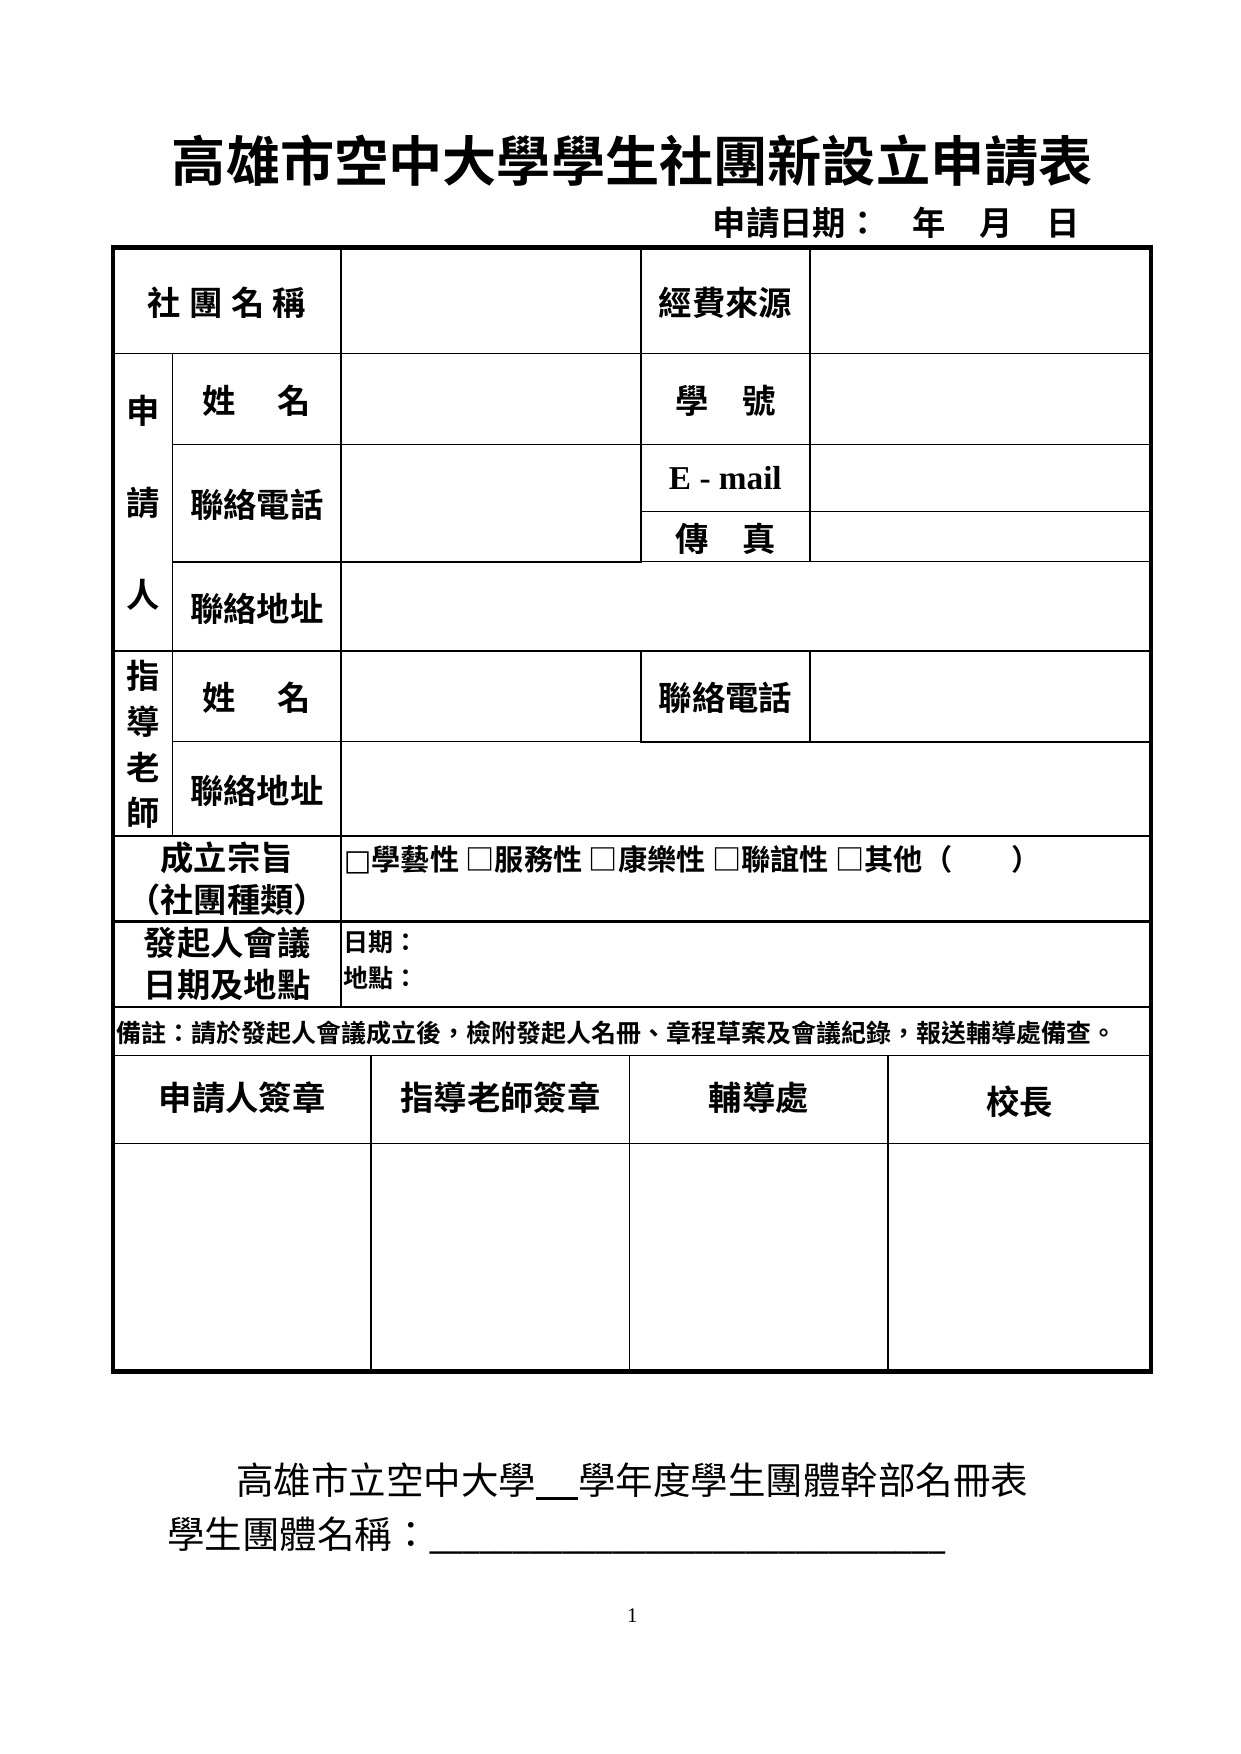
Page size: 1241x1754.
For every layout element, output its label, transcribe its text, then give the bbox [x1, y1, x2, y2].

table_cell 聯絡地址 [173, 563, 340, 649]
table_cell [630, 1144, 887, 1369]
table_cell 發起人會議 日期及地點 [115, 923, 340, 1006]
table_cell [372, 1144, 629, 1369]
table_cell 備註：請於發起人會議成立後，檢附發起人名冊、章程草案及會議紀錄，報送輔導處備查。 [115, 1008, 1149, 1055]
table_cell 日期： 地點： [342, 923, 1149, 1006]
table_cell 申 請 人 [115, 354, 172, 649]
table_cell 傳 真 [642, 512, 809, 561]
table_cell 聯絡電話 [173, 445, 340, 561]
table_cell E - mail [642, 445, 809, 511]
table_cell [889, 1144, 1149, 1369]
text 高雄市立空中大學 學年度學生團體幹部名冊表 [118, 1451, 1146, 1505]
table_cell [342, 652, 640, 741]
text 申請日期： 年 月 日 [118, 197, 1079, 245]
table_header [342, 250, 640, 353]
table_cell [115, 1144, 370, 1369]
text 高雄市空中大學學生社團新設立申請表 [118, 118, 1146, 197]
table_header [811, 250, 1149, 353]
table_cell [342, 445, 640, 561]
table_cell 聯絡電話 [642, 652, 809, 741]
table_cell 姓 名 [173, 354, 340, 443]
table_cell □學藝性 □服務性 □康樂性 □聯誼性 □其他（ ） [342, 837, 1149, 920]
table_cell 聯絡地址 [173, 742, 340, 835]
table_cell 輔導處 [630, 1056, 887, 1143]
table_header 經費來源 [642, 250, 809, 353]
text 學生團體名稱：_______________________________ [118, 1505, 1146, 1559]
table_cell [811, 652, 1149, 741]
table_cell 校長 [889, 1056, 1149, 1143]
table_cell 學 號 [642, 354, 809, 443]
table_header 社 團 名 稱 [115, 250, 340, 353]
table_cell [342, 562, 1149, 649]
table_cell 姓 名 [173, 652, 340, 741]
table_cell [811, 445, 1149, 511]
table_cell [342, 742, 1149, 835]
table_cell 申請人簽章 [115, 1056, 370, 1143]
table_cell [811, 512, 1149, 561]
table_cell [342, 354, 640, 443]
table_cell [811, 354, 1149, 443]
table_cell 成立宗旨 （社團種類） [115, 837, 340, 920]
table_cell 指導老師 [115, 652, 172, 835]
table_cell 指導老師簽章 [372, 1056, 629, 1143]
